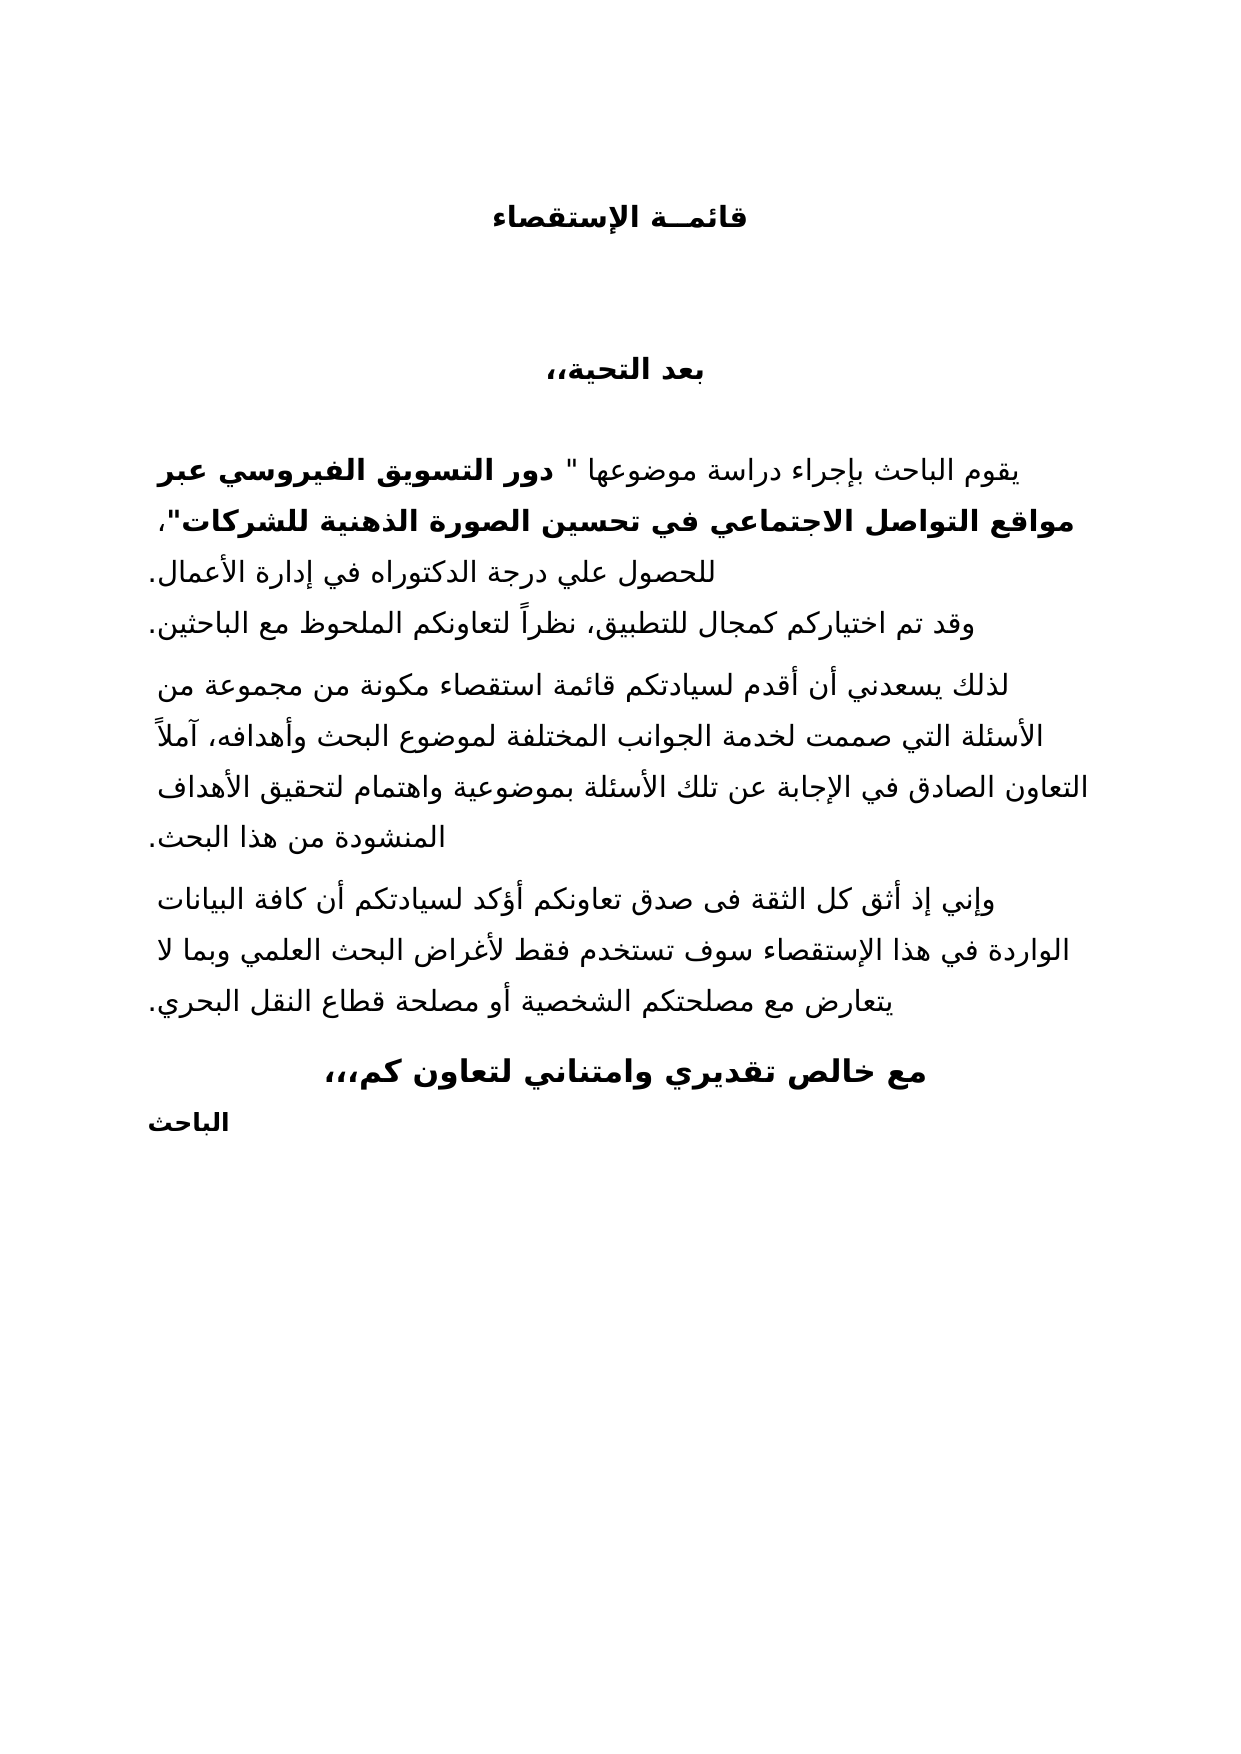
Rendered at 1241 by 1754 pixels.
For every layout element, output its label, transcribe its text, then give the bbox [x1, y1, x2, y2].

text لذلك يسعدني أن أقدم لسيادتكم قائمة استقصاء مكونة من مجموعة من الأسئلة التي صممت لخدمة الجوانب المختلفة لموضوع البحث وأهدافه، آملاً التعاون الصادق في الإجابة عن تلك الأسئلة بموضوعية واهتمام لتحقيق الأهداف المنشودة من هذا البحث. [148, 668, 1093, 855]
text وإني إذ أثق كل الثقة فى صدق تعاونكم أؤكد لسيادتكم أن كافة البيانات الواردة في هذا الإستقصاء سوف تستخدم فقط لأغراض البحث العلمي وبما لا يتعارض مع مصلحتكم الشخصية أو مصلحة قطاع النقل البحري. [148, 883, 1093, 1018]
text الباحث [148, 1108, 1093, 1137]
text يقوم الباحث بإجراء دراسة موضوعها " دور التسويق الفيروسي عبر مواقع التواصل الاجتماعي في تحسين الصورة الذهنية للشركات"، للحصول علي درجة الدكتوراه في إدارة الأعمال. [148, 453, 1093, 589]
text مع خالص تقديري وامتناني لتعاون كم،،، [148, 1053, 1093, 1090]
text قائمــة الإستقصاء [148, 200, 1093, 234]
text وقد تم اختياركم كمجال للتطبيق، نظراً لتعاونكم الملحوظ مع الباحثين. [148, 606, 1093, 640]
text بعد التحية،، [148, 352, 1093, 386]
